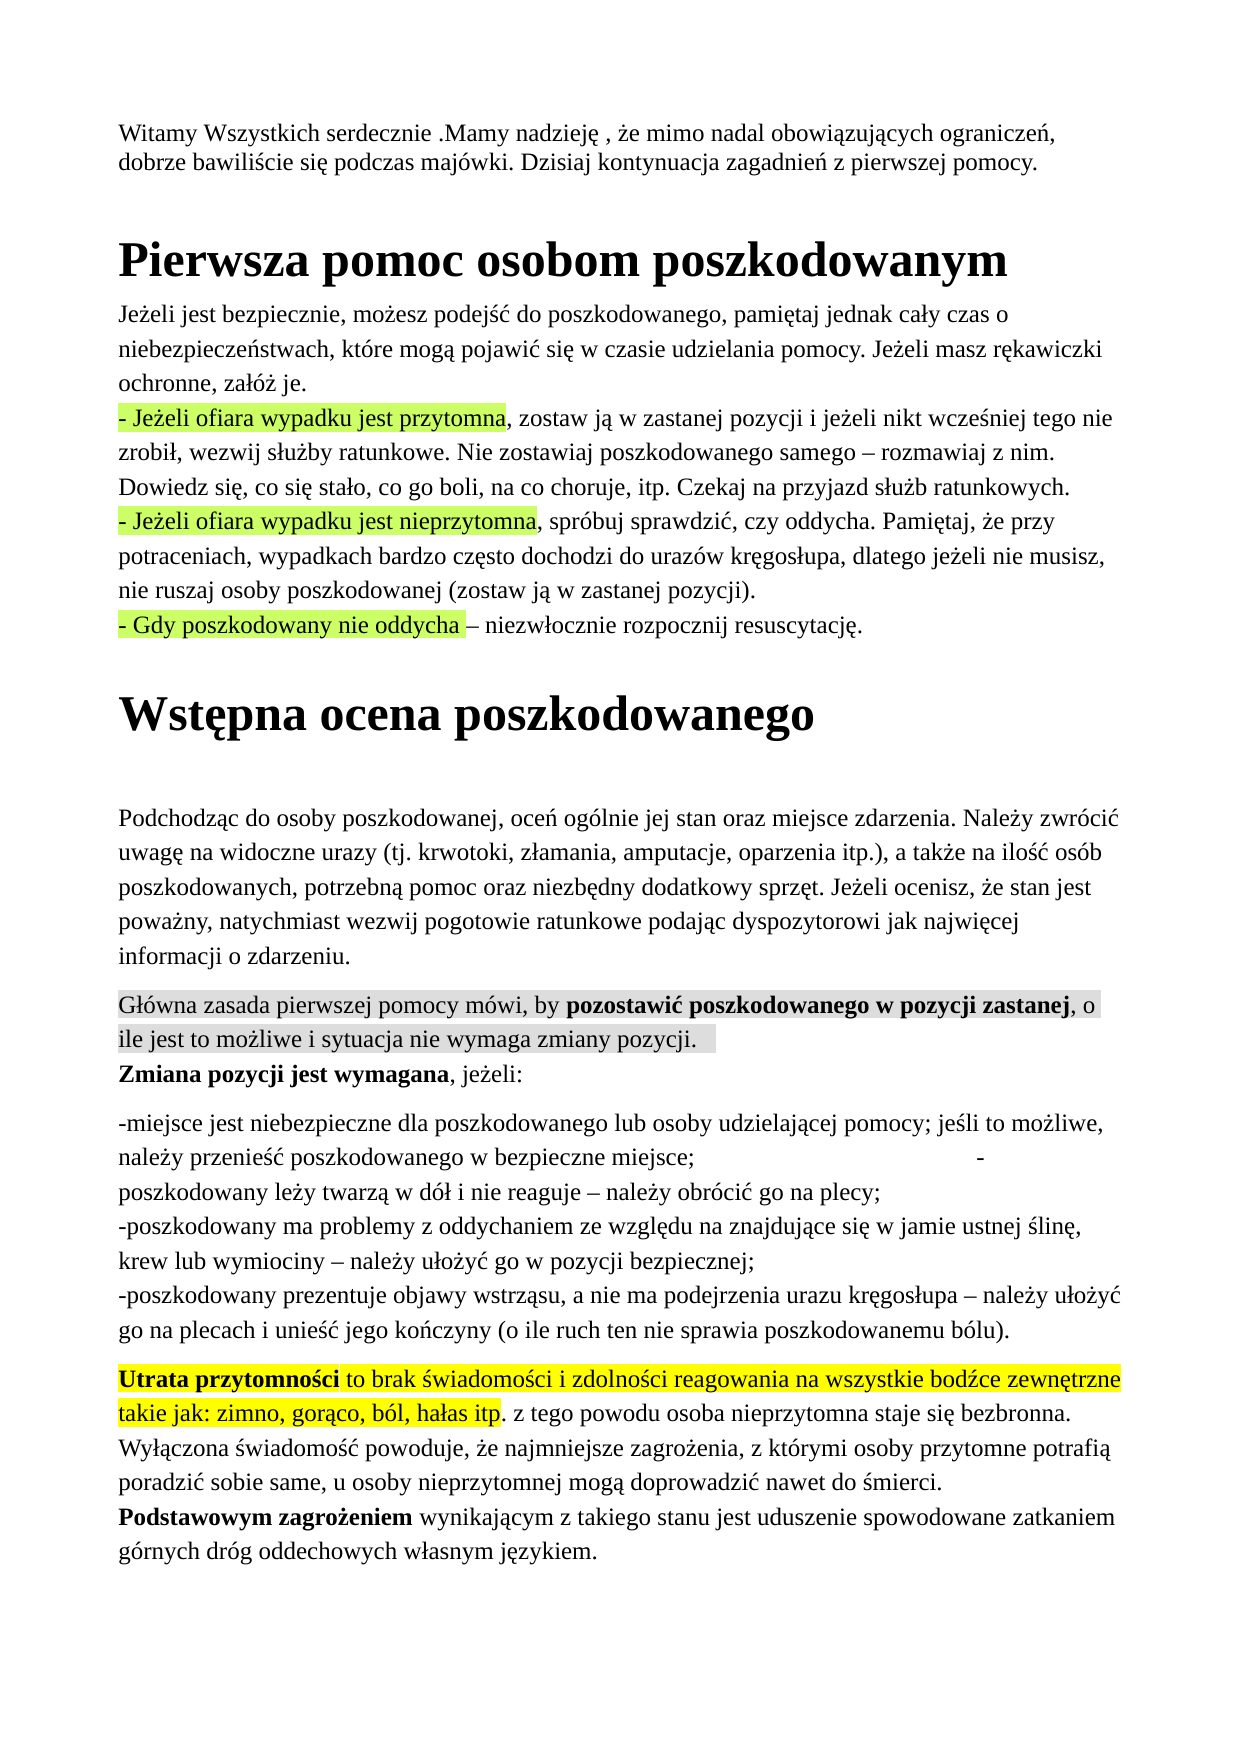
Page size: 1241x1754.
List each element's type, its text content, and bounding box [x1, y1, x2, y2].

text Witamy Wszystkich serdecznie .Mamy nadzieję , że mimo nadal obowiązujących ograniczeń, dobrze bawiliście się podczas majówki. Dzisiaj kontynuacja zagadnień z pierwszej pomocy. [118, 118, 1122, 176]
text Jeżeli jest bezpiecznie, możesz podejść do poszkodowanego, pamiętaj jednak cały czas o niebezpieczeństwach, które mogą pojawić się w czasie udzielania pomocy. Jeżeli masz rękawiczki ochronne, załóż je. - Jeżeli ofiara wypadku jest przytomna, zostaw ją w zastanej pozycji i jeżeli nikt wcześniej tego nie zrobił, wezwij służby ratunkowe. Nie zostawiaj poszkodowanego samego – rozmawiaj z nim. Dowiedz się, co się stało, co go boli, na co choruje, itp. Czekaj na przyjazd służb ratunkowych. - Jeżeli ofiara wypadku jest nieprzytomna, spróbuj sprawdzić, czy oddycha. Pamiętaj, że przy potraceniach, wypadkach bardzo często dochodzi do urazów kręgosłupa, dlatego jeżeli nie musisz, nie ruszaj osoby poszkodowanej (zostaw ją w zastanej pozycji). - Gdy poszkodowany nie oddycha – niezwłocznie rozpocznij resuscytację. [118, 299, 1122, 638]
subtitle Pierwsza pomoc osobom poszkodowanym [118, 229, 1122, 287]
text Utrata przytomności to brak świadomości i zdolności reagowania na wszystkie bodźce zewnętrzne takie jak: zimno, gorąco, ból, hałas itp. z tego powodu osoba nieprzytomna staje się bezbronna. Wyłączona świadomość powoduje, że najmniejsze zagrożenia, z którymi osoby przytomne potrafią poradzić sobie same, u osoby nieprzytomnej mogą doprowadzić nawet do śmierci. Podstawowym zagrożeniem wynikającym z takiego stanu jest uduszenie spowodowane zatkaniem górnych dróg oddechowych własnym językiem. [118, 1364, 1122, 1565]
text Podchodząc do osoby poszkodowanej, oceń ogólnie jej stan oraz miejsce zdarzenia. Należy zwrócić uwagę na widoczne urazy (tj. krwotoki, złamania, amputacje, oparzenia itp.), a także na ilość osób poszkodowanych, potrzebną pomoc oraz niezbędny dodatkowy sprzęt. Jeżeli ocenisz, że stan jest poważny, natychmiast wezwij pogotowie ratunkowe podając dyspozytorowi jak najwięcej informacji o zdarzeniu. [118, 803, 1122, 969]
text -miejsce jest niebezpieczne dla poszkodowanego lub osoby udzielającej pomocy; jeśli to możliwe, należy przenieść poszkodowanego w bezpieczne miejsce; -poszkodowany leży twarzą w dół i nie reaguje – należy obrócić go na plecy; -poszkodowany ma problemy z oddychaniem ze względu na znajdujące się w jamie ustnej ślinę, krew lub wymiociny – należy ułożyć go w pozycji bezpiecznej; -poszkodowany prezentuje objawy wstrząsu, a nie ma podejrzenia urazu kręgosłupa – należy ułożyć go na plecach i unieść jego kończyny (o ile ruch ten nie sprawia poszkodowanemu bólu). [118, 1108, 1122, 1343]
text Główna zasada pierwszej pomocy mówi, by pozostawić poszkodowanego w pozycji zastanej, o ile jest to możliwe i sytuacja nie wymaga zmiany pozycji. Zmiana pozycji jest wymagana, jeżeli: [118, 990, 1122, 1087]
subtitle Wstępna ocena poszkodowanego [118, 684, 1122, 741]
